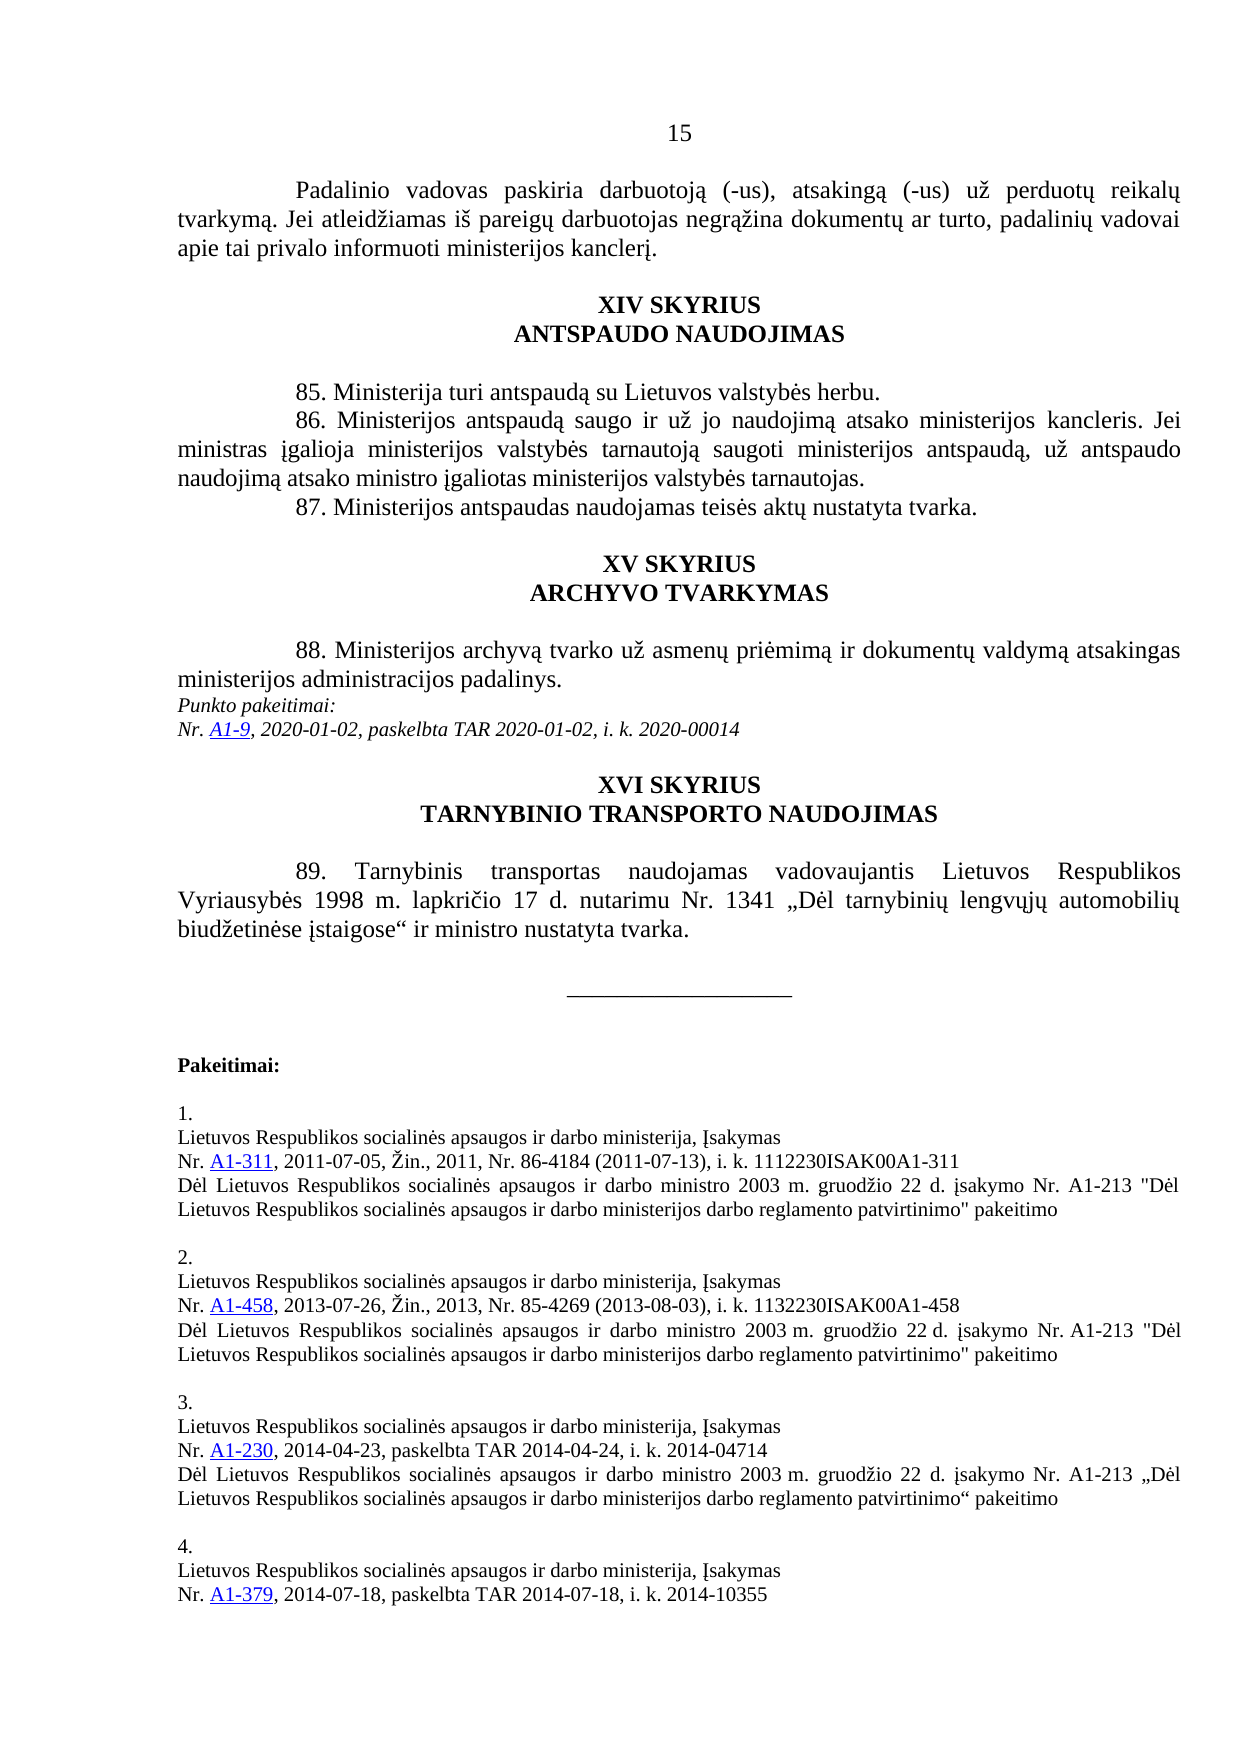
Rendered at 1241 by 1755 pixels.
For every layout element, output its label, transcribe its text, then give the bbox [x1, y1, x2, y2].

text 1. [177, 1101, 1181, 1125]
text Lietuvos Respublikos socialinės apsaugos ir darbo ministerija, Įsakymas [177, 1125, 1181, 1149]
text Nr. A1-9, 2020-01-02, paskelbta TAR 2020-01-02, i. k. 2020-00014 [177, 717, 1181, 741]
text 86. Ministerijos antspaudą saugo ir už jo naudojimą atsako ministerijos kancleris. Jei ministras įgalioja ministerijos valstybės tarnautoją saugoti ministerijos antspaudą, už antspaudo naudojimą atsako ministro įgaliotas ministerijos valstybės tarnautojas. [177, 406, 1181, 492]
text Nr. A1-230, 2014-04-23, paskelbta TAR 2014-04-24, i. k. 2014-04714 [177, 1438, 1181, 1462]
text 87. Ministerijos antspaudas naudojamas teisės aktų nustatyta tvarka. [177, 492, 1181, 521]
text Lietuvos Respublikos socialinės apsaugos ir darbo ministerija, Įsakymas [177, 1269, 1181, 1293]
text Punkto pakeitimai: [177, 693, 1181, 717]
text 88. Ministerijos archyvą tvarko už asmenų priėmimą ir dokumentų valdymą atsakingas ministerijos administracijos padalinys. [177, 636, 1181, 693]
text Dėl Lietuvos Respublikos socialinės apsaugos ir darbo ministro 2003 m. gruodžio 22 d. įsakymo Nr. A1-213 "Dėl Lietuvos Respublikos socialinės apsaugos ir darbo ministerijos darbo reglamento patvirtinimo" pakeitimo [177, 1317, 1181, 1366]
text __________________ [177, 971, 1181, 1000]
text 4. [177, 1534, 1181, 1558]
text 2. [177, 1245, 1181, 1269]
text XV SKYRIUS [177, 549, 1181, 578]
text ANTSPAUDO NAUDOJIMAS [177, 319, 1181, 348]
text ARCHYVO TVARKYMAS [177, 578, 1181, 607]
text Nr. A1-311, 2011-07-05, Žin., 2011, Nr. 86-4184 (2011-07-13), i. k. 1112230ISAK00A1-311 [177, 1149, 1181, 1173]
text Pakeitimai: [177, 1053, 1181, 1077]
text Nr. A1-379, 2014-07-18, paskelbta TAR 2014-07-18, i. k. 2014-10355 [177, 1582, 1181, 1606]
text TARNYBINIO TRANSPORTO NAUDOJIMAS [177, 799, 1181, 827]
text XIV SKYRIUS [177, 291, 1181, 319]
text Nr. A1-458, 2013-07-26, Žin., 2013, Nr. 85-4269 (2013-08-03), i. k. 1132230ISAK00A1-458 [177, 1293, 1181, 1317]
text 85. Ministerija turi antspaudą su Lietuvos valstybės herbu. [177, 377, 1181, 406]
text Dėl Lietuvos Respublikos socialinės apsaugos ir darbo ministro 2003 m. gruodžio 22 d. įsakymo Nr. A1-213 „Dėl Lietuvos Respublikos socialinės apsaugos ir darbo ministerijos darbo reglamento patvirtinimo“ pakeitimo [177, 1462, 1181, 1510]
text Dėl Lietuvos Respublikos socialinės apsaugos ir darbo ministro 2003 m. gruodžio 22 d. įsakymo Nr. A1-213 "Dėl Lietuvos Respublikos socialinės apsaugos ir darbo ministerijos darbo reglamento patvirtinimo" pakeitimo [177, 1173, 1181, 1221]
text Lietuvos Respublikos socialinės apsaugos ir darbo ministerija, Įsakymas [177, 1414, 1181, 1438]
text Lietuvos Respublikos socialinės apsaugos ir darbo ministerija, Įsakymas [177, 1558, 1181, 1582]
text Padalinio vadovas paskiria darbuotoją (-us), atsakingą (-us) už perduotų reikalų tvarkymą. Jei atleidžiamas iš pareigų darbuotojas negrąžina dokumentų ar turto, padalinių vadovai apie tai privalo informuoti ministerijos kanclerį. [177, 176, 1181, 262]
text 89. Tarnybinis transportas naudojamas vadovaujantis Lietuvos Respublikos Vyriausybės 1998 m. lapkričio 17 d. nutarimu Nr. 1341 „Dėl tarnybinių lengvųjų automobilių biudžetinėse įstaigose“ ir ministro nustatyta tvarka. [177, 856, 1181, 942]
text 3. [177, 1390, 1181, 1414]
text XVI SKYRIUS [177, 770, 1181, 799]
